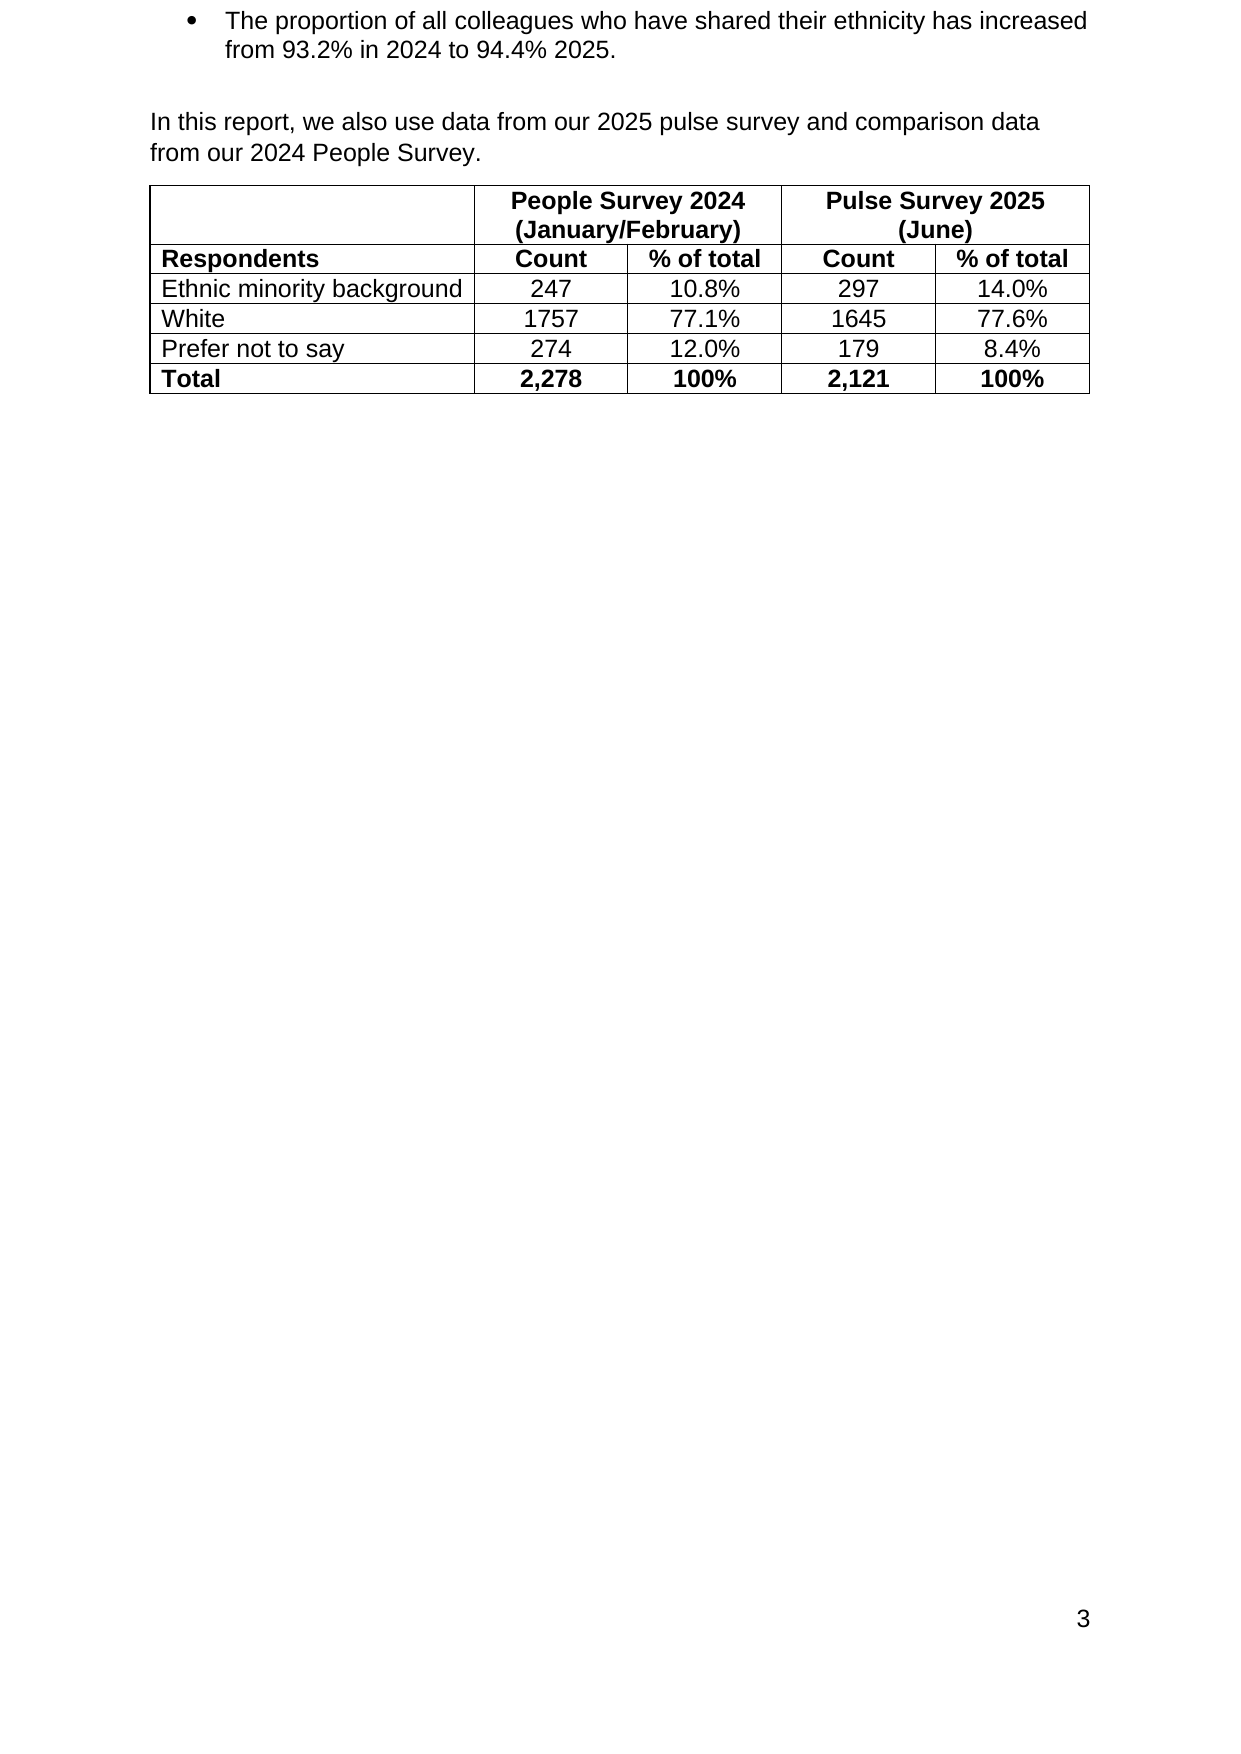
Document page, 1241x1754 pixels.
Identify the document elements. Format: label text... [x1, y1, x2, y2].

table_cell % of total [628, 245, 781, 273]
table_header People Survey 2024 (January/February) [475, 186, 781, 243]
table_cell 8.4% [936, 334, 1089, 363]
table_cell 179 [782, 334, 935, 363]
table_header [151, 186, 474, 243]
table_cell Count [475, 245, 627, 273]
table_cell 1757 [475, 304, 627, 333]
table_cell 12.0% [628, 334, 781, 363]
table_cell Count [782, 245, 935, 273]
table_cell 2,121 [782, 364, 935, 392]
table_cell 14.0% [936, 274, 1089, 303]
table_cell 77.6% [936, 304, 1089, 333]
table_cell White [151, 304, 474, 333]
table_cell Ethnic minority background [151, 274, 474, 303]
table_cell Prefer not to say [151, 334, 474, 363]
table_cell 10.8% [628, 274, 781, 303]
table_cell Respondents [151, 245, 474, 273]
table_cell Total [151, 364, 474, 392]
table_cell 100% [628, 364, 781, 392]
table_cell 1645 [782, 304, 935, 333]
table_cell 2,278 [475, 364, 627, 392]
table_cell 274 [475, 334, 627, 363]
table_cell 247 [475, 274, 627, 303]
table_cell 297 [782, 274, 935, 303]
table_cell % of total [936, 245, 1089, 273]
list The proportion of all colleagues who have shared their ethnicity has increased from 93.2% in 2024 to 94.4% 2025. [187, 6, 1090, 63]
table_cell 77.1% [628, 304, 781, 333]
table_header Pulse Survey 2025 (June) [782, 186, 1089, 243]
table_cell 100% [936, 364, 1089, 392]
text In this report, we also use data from our 2025 pulse survey and comparison data from our 2024 People Survey. [150, 107, 1090, 166]
